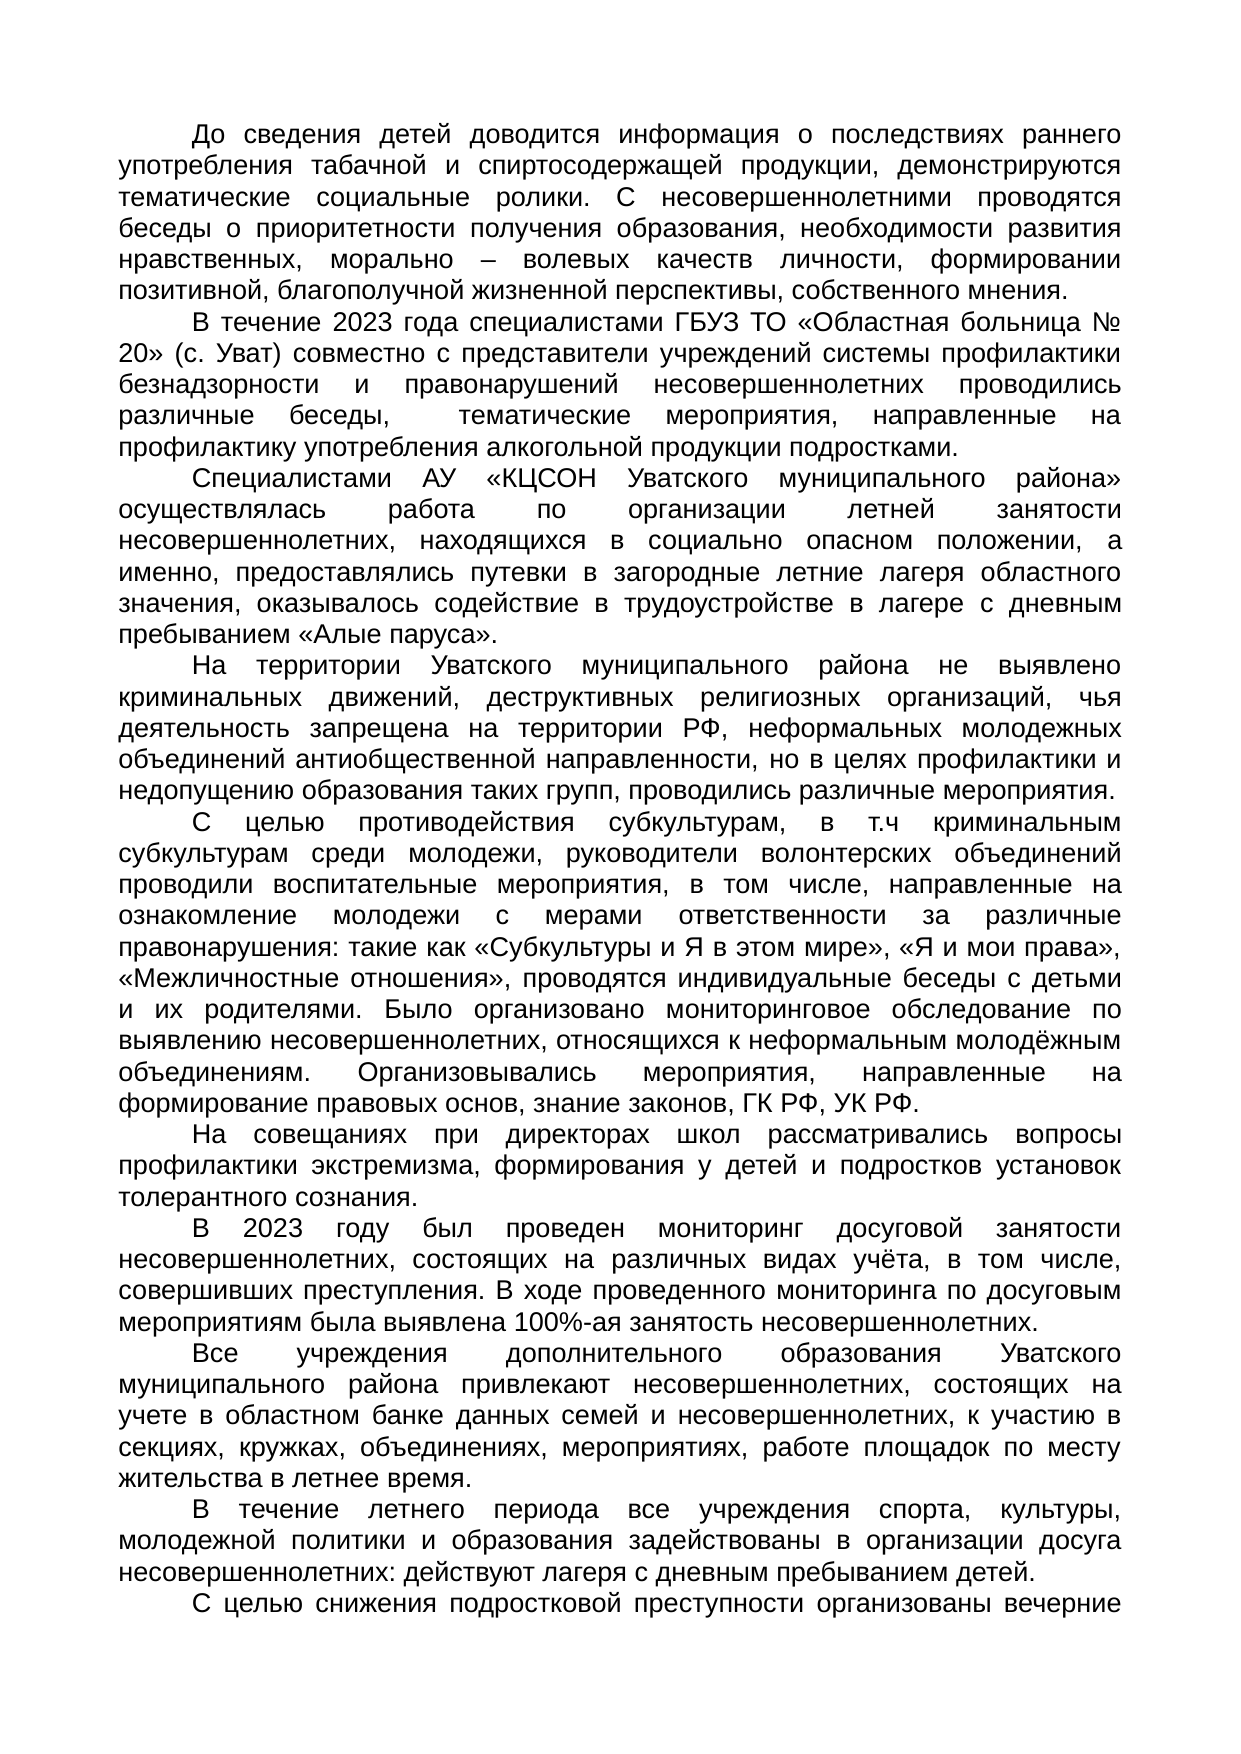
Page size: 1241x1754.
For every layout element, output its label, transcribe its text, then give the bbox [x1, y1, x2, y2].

text В 2023 году был проведен мониторинг досуговой занятости несовершеннолетних, состоящих на различных видах учёта, в том числе, совершивших преступления. В ходе проведенного мониторинга по досуговым мероприятиям была выявлена 100%-ая занятость несовершеннолетних. [118, 1212, 1122, 1337]
text В течение летнего периода все учреждения спорта, культуры, молодежной политики и образования задействованы в организации досуга несовершеннолетних: действуют лагеря с дневным пребыванием детей. [118, 1493, 1122, 1587]
text В течение 2023 года специалистами ГБУЗ ТО «Областная больница № 20» (с. Уват) совместно с представители учреждений системы профилактики безнадзорности и правонарушений несовершеннолетних проводились различные беседы, тематические мероприятия, направленные на профилактику употребления алкогольной продукции подростками. [118, 306, 1122, 462]
text С целью снижения подростковой преступности организованы вечерние [118, 1587, 1122, 1618]
text До сведения детей доводится информация о последствиях раннего употребления табачной и спиртосодержащей продукции, демонстрируются тематические социальные ролики. С несовершеннолетними проводятся беседы о приоритетности получения образования, необходимости развития нравственных, морально – волевых качеств личности, формировании позитивной, благополучной жизненной перспективы, собственного мнения. [118, 118, 1122, 306]
text Все учреждения дополнительного образования Уватского муниципального района привлекают несовершеннолетних, состоящих на учете в областном банке данных семей и несовершеннолетних, к участию в секциях, кружках, объединениях, мероприятиях, работе площадок по месту жительства в летнее время. [118, 1337, 1122, 1493]
text На совещаниях при директорах школ рассматривались вопросы профилактики экстремизма, формирования у детей и подростков установок толерантного сознания. [118, 1118, 1122, 1212]
text На территории Уватского муниципального района не выявлено криминальных движений, деструктивных религиозных организаций, чья деятельность запрещена на территории РФ, неформальных молодежных объединений антиобщественной направленности, но в целях профилактики и недопущению образования таких групп, проводились различные мероприятия. [118, 649, 1122, 806]
text С целью противодействия субкультурам, в т.ч криминальным субкультурам среди молодежи, руководители волонтерских объединений проводили воспитательные мероприятия, в том числе, направленные на ознакомление молодежи с мерами ответственности за различные правонарушения: такие как «Субкультуры и Я в этом мире», «Я и мои права», «Межличностные отношения», проводятся индивидуальные беседы с детьми и их родителями. Было организовано мониторинговое обследование по выявлению несовершеннолетних, относящихся к неформальным молодёжным объединениям. Организовывались мероприятия, направленные на формирование правовых основ, знание законов, ГК РФ, УК РФ. [118, 806, 1122, 1118]
text Специалистами АУ «КЦСОН Уватского муниципального района» осуществлялась работа по организации летней занятости несовершеннолетних, находящихся в социально опасном положении, а именно, предоставлялись путевки в загородные летние лагеря областного значения, оказывалось содействие в трудоустройстве в лагере с дневным пребыванием «Алые паруса». [118, 462, 1122, 649]
